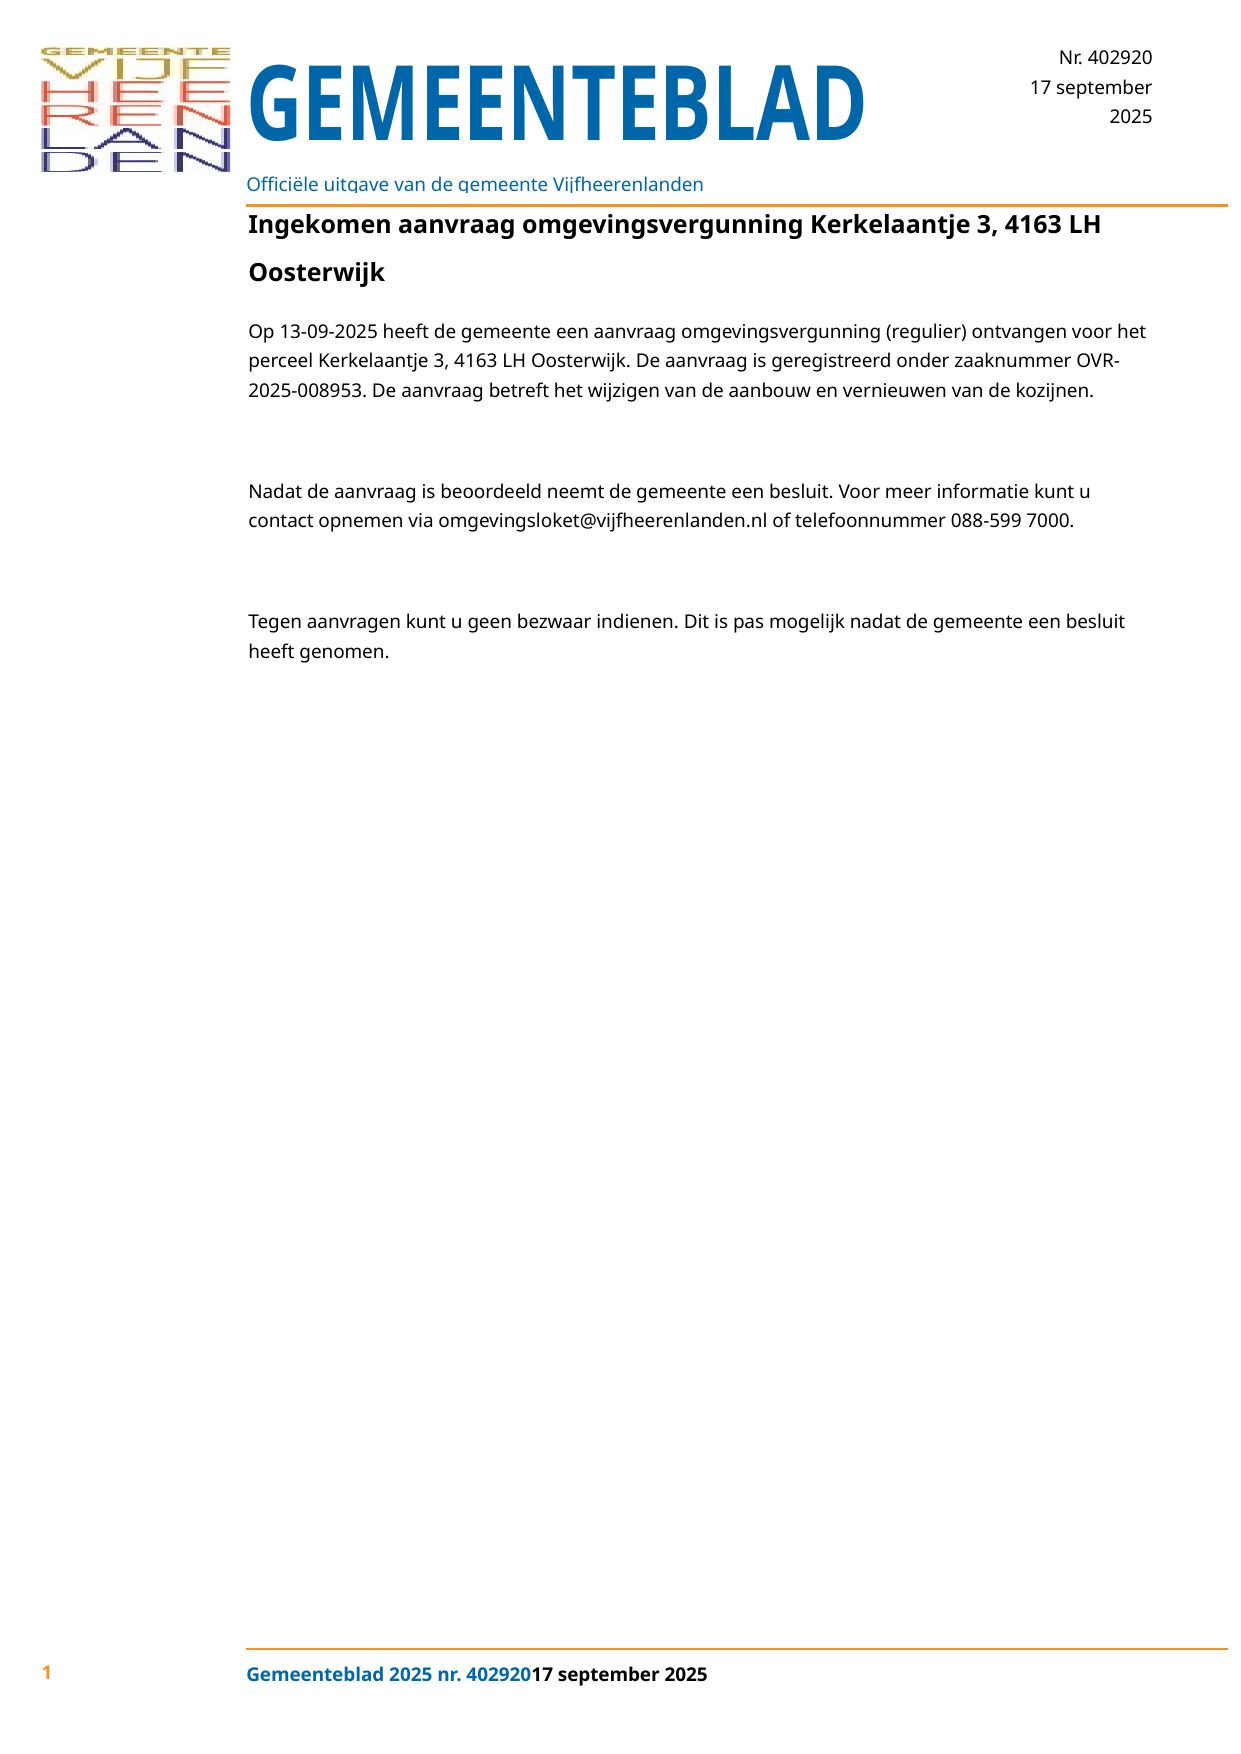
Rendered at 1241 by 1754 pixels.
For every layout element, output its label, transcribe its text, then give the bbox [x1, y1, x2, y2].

text Ingekomen aanvraag omgevingsvergunning Kerkelaantje 3, 4163 LH Oosterwijk [248, 207, 1152, 288]
picture [41, 47, 231, 172]
text Nadat de aanvraag is beoordeeld neemt de gemeente een besluit. Voor meer informatie kunt u contact opnemen via omgevingsloket@vijfheerenlanden.nl of telefoonnummer 088-599 7000. [248, 478, 1152, 533]
text Op 13-09-2025 heeft de gemeente een aanvraag omgevingsvergunning (regulier) ontvangen voor het perceel Kerkelaantje 3, 4163 LH Oosterwijk. De aanvraag is geregistreerd onder zaaknummer OVR-2025-008953. De aanvraag betreft het wijzigen van de aanbouw en vernieuwen van de kozijnen. [248, 318, 1152, 403]
text Tegen aanvragen kunt u geen bezwaar indienen. Dit is pas mogelijk nadat de gemeente een besluit heeft genomen. [248, 608, 1152, 664]
